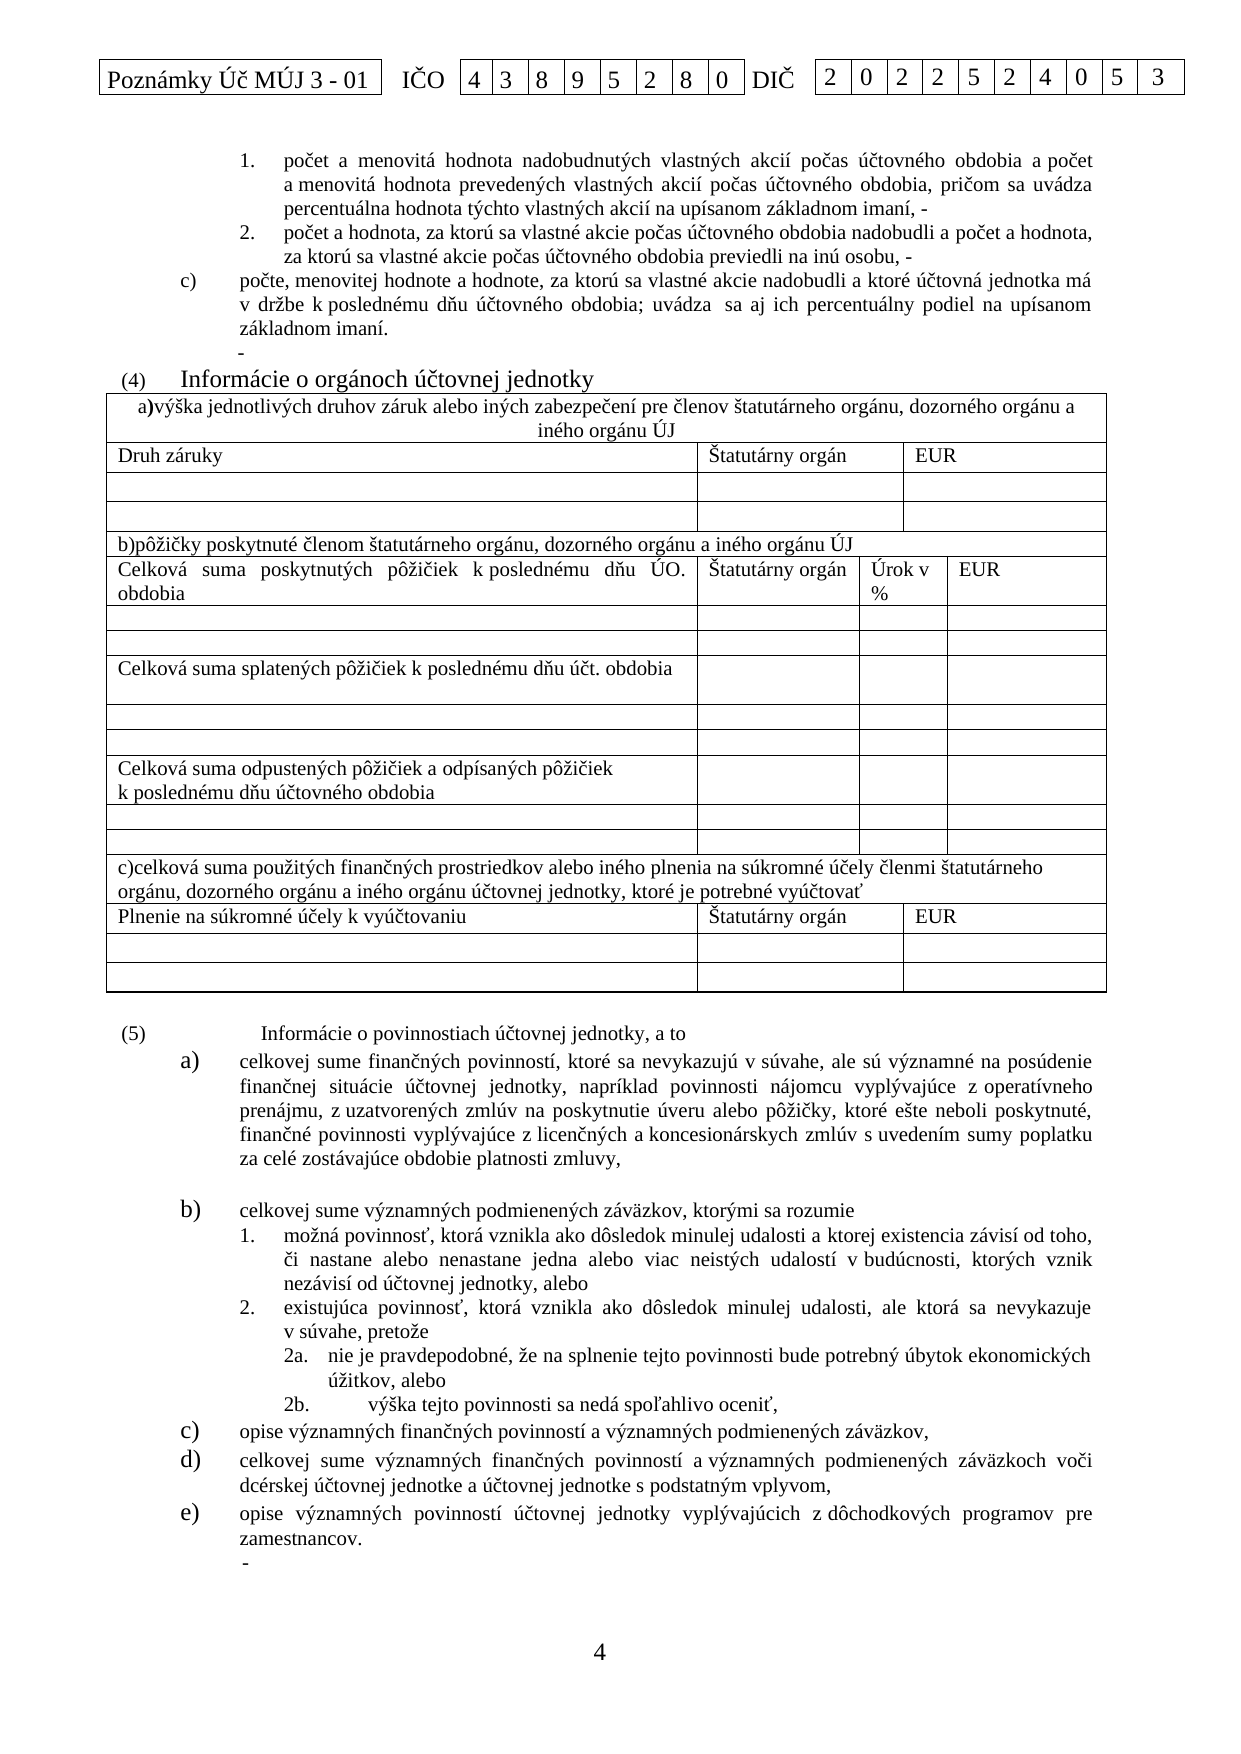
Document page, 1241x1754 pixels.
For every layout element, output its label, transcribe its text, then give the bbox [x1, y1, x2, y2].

table_cell [904, 963, 1106, 991]
list výška tejto povinnosti sa nedá spoľahlivo oceniť, [283, 1392, 1092, 1416]
table_cell Celková suma poskytnutých pôžičiek k poslednému dňu ÚO. obdobia [107, 557, 697, 605]
table_cell Štatutárny orgán [698, 904, 903, 932]
table_cell [107, 502, 697, 531]
table_cell [107, 830, 697, 854]
table_cell [948, 705, 1106, 729]
table_cell b)pôžičky poskytnuté členom štatutárneho orgánu, dozorného orgánu a iného orgánu ÚJ [107, 532, 1106, 556]
list opise významných povinností účtovnej jednotky vyplývajúcich z dôchodkových programov pre zamestnancov. [180, 1497, 1092, 1550]
table_cell Celková suma splatených pôžičiek k poslednému dňu účt. obdobia [107, 656, 697, 704]
list Informácie o povinnostiach účtovnej jednotky, a to [121, 1021, 1092, 1045]
table_cell [904, 473, 1106, 501]
list opise významných finančných povinností a významných podmienených záväzkov, [180, 1416, 1092, 1444]
table_cell [698, 656, 859, 704]
table_cell [904, 934, 1106, 962]
table_cell [948, 805, 1106, 829]
table_cell [860, 631, 947, 655]
list existujúca povinnosť, ktorá vznikla ako dôsledok minulej udalosti, ale ktorá sa nevykazuje v súvahe, pretože [239, 1295, 1092, 1343]
list možná povinnosť, ktorá vznikla ako dôsledok minulej udalosti a ktorej existencia závisí od toho, či nastane alebo nenastane jedna alebo viac neistých udalostí v budúcnosti, ktorých vznik nezávisí od účtovnej jednotky, alebo [239, 1223, 1092, 1295]
table_cell [698, 473, 903, 501]
table_cell Štatutárny orgán [698, 443, 903, 472]
table_cell [860, 830, 947, 854]
table_cell [698, 705, 859, 729]
table_cell Druh záruky [107, 443, 697, 472]
table_cell [948, 830, 1106, 854]
table_cell [860, 606, 947, 630]
table_cell [107, 631, 697, 655]
table_cell Úrok v % [860, 557, 947, 605]
table_cell [698, 830, 859, 854]
text - [106, 1550, 1092, 1574]
table_cell Plnenie na súkromné účely k vyúčtovaniu [107, 904, 697, 932]
table_cell [698, 730, 859, 754]
table_cell EUR [904, 904, 1106, 932]
table_cell [698, 963, 903, 991]
table_cell EUR [904, 443, 1106, 472]
table_cell [698, 756, 859, 804]
table_cell [107, 934, 697, 962]
table_cell [948, 656, 1106, 704]
table_cell [860, 730, 947, 754]
table_cell [948, 756, 1106, 804]
table_cell [698, 502, 903, 531]
table_cell [948, 606, 1106, 630]
table_cell [860, 756, 947, 804]
text - [180, 340, 1092, 364]
table_cell [698, 934, 903, 962]
list celkovej sume významných finančných povinností a významných podmienených záväzkoch voči dcérskej účtovnej jednotke a účtovnej jednotke s podstatným vplyvom, [180, 1444, 1092, 1497]
list nie je pravdepodobné, že na splnenie tejto povinnosti bude potrebný úbytok ekonomických úžitkov, alebo [283, 1343, 1092, 1392]
table_cell [860, 805, 947, 829]
list celkovej sume významných podmienených záväzkov, ktorými sa rozumie [180, 1194, 1092, 1223]
list počet a menovitá hodnota nadobudnutých vlastných akcií počas účtovného obdobia a počet a menovitá hodnota prevedených vlastných akcií počas účtovného obdobia, pričom sa uvádza percentuálna hodnota týchto vlastných akcií na upísanom základnom imaní, - [239, 148, 1092, 220]
list počte, menovitej hodnote a hodnote, za ktorú sa vlastné akcie nadobudli a ktoré účtovná jednotka má v držbe k poslednému dňu účtovného obdobia; uvádza sa aj ich percentuálny podiel na upísanom základnom imaní. [180, 268, 1092, 340]
table_cell [860, 656, 947, 704]
table_cell [698, 606, 859, 630]
table_header a)výška jednotlivých druhov záruk alebo iných zabezpečení pre členov štatutárneho orgánu, dozorného orgánu a iného orgánu ÚJ [107, 394, 1106, 442]
table_cell Štatutárny orgán [698, 557, 859, 605]
table_cell [948, 730, 1106, 754]
list celkovej sume finančných povinností, ktoré sa nevykazujú v súvahe, ale sú významné na posúdenie finančnej situácie účtovnej jednotky, napríklad povinnosti nájomcu vyplývajúce z operatívneho prenájmu, z uzatvorených zmlúv na poskytnutie úveru alebo pôžičky, ktoré ešte neboli poskytnuté, finančné povinnosti vyplývajúce z licenčných a koncesionárskych zmlúv s uvedením sumy poplatku za celé zostávajúce obdobie platnosti zmluvy, [180, 1045, 1092, 1170]
list Informácie o orgánoch účtovnej jednotky [121, 364, 1092, 393]
list počet a hodnota, za ktorú sa vlastné akcie počas účtovného obdobia nadobudli a počet a hodnota, za ktorú sa vlastné akcie počas účtovného obdobia previedli na inú osobu, - [239, 220, 1092, 268]
table_cell [107, 705, 697, 729]
table_cell [107, 606, 697, 630]
table_cell [948, 631, 1106, 655]
table_cell [860, 705, 947, 729]
table_cell [904, 502, 1106, 531]
table_cell EUR [948, 557, 1106, 605]
table_cell [107, 963, 697, 991]
table_cell [107, 473, 697, 501]
table_cell [107, 805, 697, 829]
table_cell [698, 805, 859, 829]
table_cell [107, 730, 697, 754]
table_cell Celková suma odpustených pôžičiek a odpísaných pôžičiek k poslednému dňu účtovného obdobia [107, 756, 697, 804]
table_cell c)celková suma použitých finančných prostriedkov alebo iného plnenia na súkromné účely členmi štatutárneho orgánu, dozorného orgánu a iného orgánu účtovnej jednotky, ktoré je potrebné vyúčtovať [107, 855, 1106, 903]
table_cell [698, 631, 859, 655]
